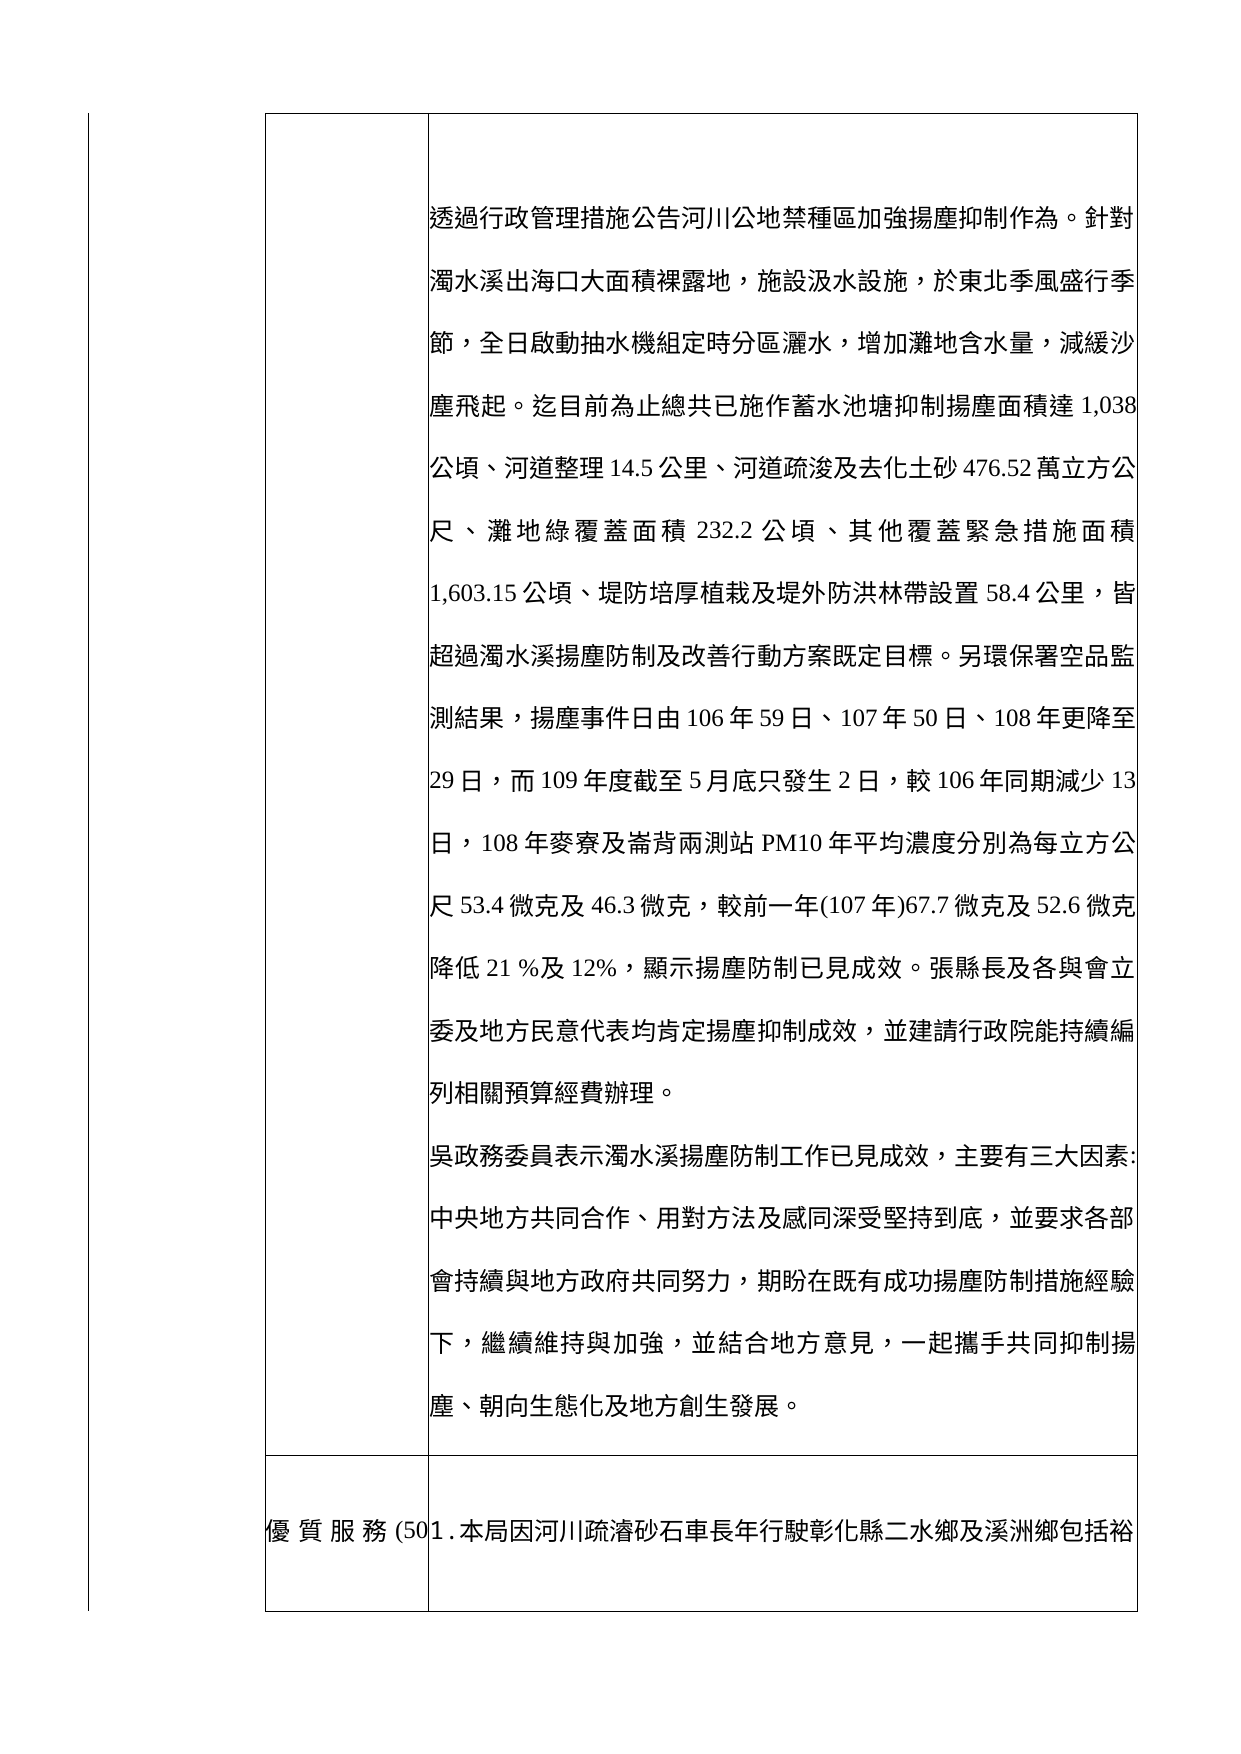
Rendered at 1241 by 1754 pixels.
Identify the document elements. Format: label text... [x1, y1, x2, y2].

table_cell 優質服務(50分) ＊得分：48 [266, 1456, 428, 1611]
table_cell 透過行政管理措施公告河川公地禁種區加強揚塵抑制作為。針對濁水溪出海口大面積裸露地，施設汲水設施，於東北季風盛行季節，全日啟動抽水機組定時分區灑水，增加灘地含水量，減緩沙塵飛起。迄目前為止總共已施作蓄水池塘抑制揚塵面積達1,038公頃、河道整理14.5公里、河道疏浚及去化土砂476.52萬立方公尺、灘地綠覆蓋面積232.2公頃、其他覆蓋緊急措施面積1,603.15公頃、堤防培厚植栽及堤外防洪林帶設置58.4公里，皆超過濁水溪揚塵防制及改善行動方案既定目標。另環保署空品監測結果，揚塵事件日由106年59日、107年50日、108年更降至29日，而109年度截至5月底只發生2日，較106年同期減少13日，108年麥寮及崙背兩測站PM10年平均濃度分別為每立方公尺53.4微克及46.3微克，較前一年(107年)67.7微克及52.6微克降低21 %及12%，顯示揚塵防制已見成效。張縣長及各與會立委及地方民意代表均肯定揚塵抑制成效，並建請行政院能持續編列相關預算經費辦理。 吳政務委員表示濁水溪揚塵防制工作已見成效，主要有三大因素:中央地方共同合作、用對方法及感同深受堅持到底，並要求各部會持續與地方政府共同努力，期盼在既有成功揚塵防制措施經驗下，繼續維持與加強，並結合地方意見，一起攜手共同抑制揚塵、朝向生態化及地方創生發展。 [429, 114, 1137, 1455]
table_cell [89, 113, 265, 1611]
table_cell [266, 114, 428, 1455]
table_cell 1.本局因河川疏濬砂石車長年行駛彰化縣二水鄉及溪洲鄉包括裕民村、五伯村、大庄村、成功村、柑園村等數個聚落，造成交通事故頻傳、道路揚塵影響生活品質、學生上下學及村民用路安全等問題，特於今(109)年編列1千萬元辦理濁水溪砂石便道由南投延伸至彰化的砂石便道工程，109年1月2日由本局李友平局長、二水鄉蘇界欽鄉長、溪州鄉江淑芬鄉長及在地鄉民代表、村長、村民於二水鄉文昌路新設濁水溪砂石便道起點進行會勘，二水蘇鄉長表示他與溪州江鄉長共同向第四河川局李局長反映及申請，第四河川局旋即辦理這個接地氣的政策，解決長年來砂石車造成鄉民生活不便的問題，鄉民額手稱慶，感謝政府德政紛紛按讚。李友平局長表示本案工程地點原本也是經常被不肖業者偷倒廢棄物的地方，因此透過本案工程的施作，除可保障彰化縣二水鄉及溪洲鄉數個聚落近1萬鄉民的交通安全及生活品質，也解決河川區域被偷倒廢棄物的問題，更透過疏濬工程提升河防安全，實為發揮綜合效益的接地氣政策。 2.因肺炎疫情影響進口砂石供應，本局除了原本規劃的疏濬量外 ，已緊急規劃疏濬作業，估計可增加供應約110萬立方公尺(200萬噸)砂石料源，以緩和短期進口砂石不能得到及時補充的影響，並可於汛期前增加通洪斷面，提升河防安全，並穩定砂石市場及充實國庫的附帶效益。至109年2月已完成約80萬立方公尺(140萬公噸)疏濬量，預計可提前完成300萬立方公尺的年度目標量。疏濬訊息，可於水利署「河川便利通」網站(http://iriver.wra.gov.tw)瀏覽查詢。 3.本局為協助穩定砂石供應並兼顧河防安全，持續於濁水溪辦理疏濬，並於109年6月4日上午假彰化縣二水鄉公所辦理109年「河川疏濬作業暨廉能透明說明會」，由李友平局長主持，並邀請水利署主任秘書黃宏莆、彰化地檢署檢察長徐錫祥、雲林地檢署檢察長洪家原、廉政署中調組、調查局彰化縣調站、雲林縣調站、轄區警察局、雲林、彰化、南投與嘉義縣政府、與鄰近各鄉鎮公所、砂石商業同業公會代表及地方民眾約120人與會，期能機先遏止不法情事，達到疏濬業務透明無弊端的成效。 自95年起，四河局即以「採售分離」方式辦理疏濬，近年來更將科技工具導入，讓疏濬情形即時公開，並採單一處入口、設置地磅管制站，砂石車進出均須過磅、保全人員24小時監視，且不定期用無人機空拍比對疏濬工區及定期辦理測量，並與地檢署成立廉政平台，透過建置健全的疏濬制度、科技監控與引入檢、警、調、廉與公民團體共同監督，防止疏濬弊端發生。 濁水溪流域長186公里是全台最長河川，濁水溪的土石也是營建工程中重要骨材，109年度四河局從南投廬山開始到下游出海口共計施作11件疏濬工程，南投縣政府也向四河局申請施作8件，至5月底已完成逾700萬噸，達到年度目標量之67％，預計可提前完成並超越目標量。此外，為減緩疏濬對鄰近社區環境及交通影響，四河局與南投縣政府在濁水溪與陳有蘭溪施設近60公里的疏濬運輸便道，將砂石車引導至河床運輸便道，避免行駛至沿線人口集中區域，且砂石車出場均需蓋網避免灰塵，不僅提升疏濬運輸安全，也保護鄰近社區環境。 [429, 1456, 1137, 1611]
